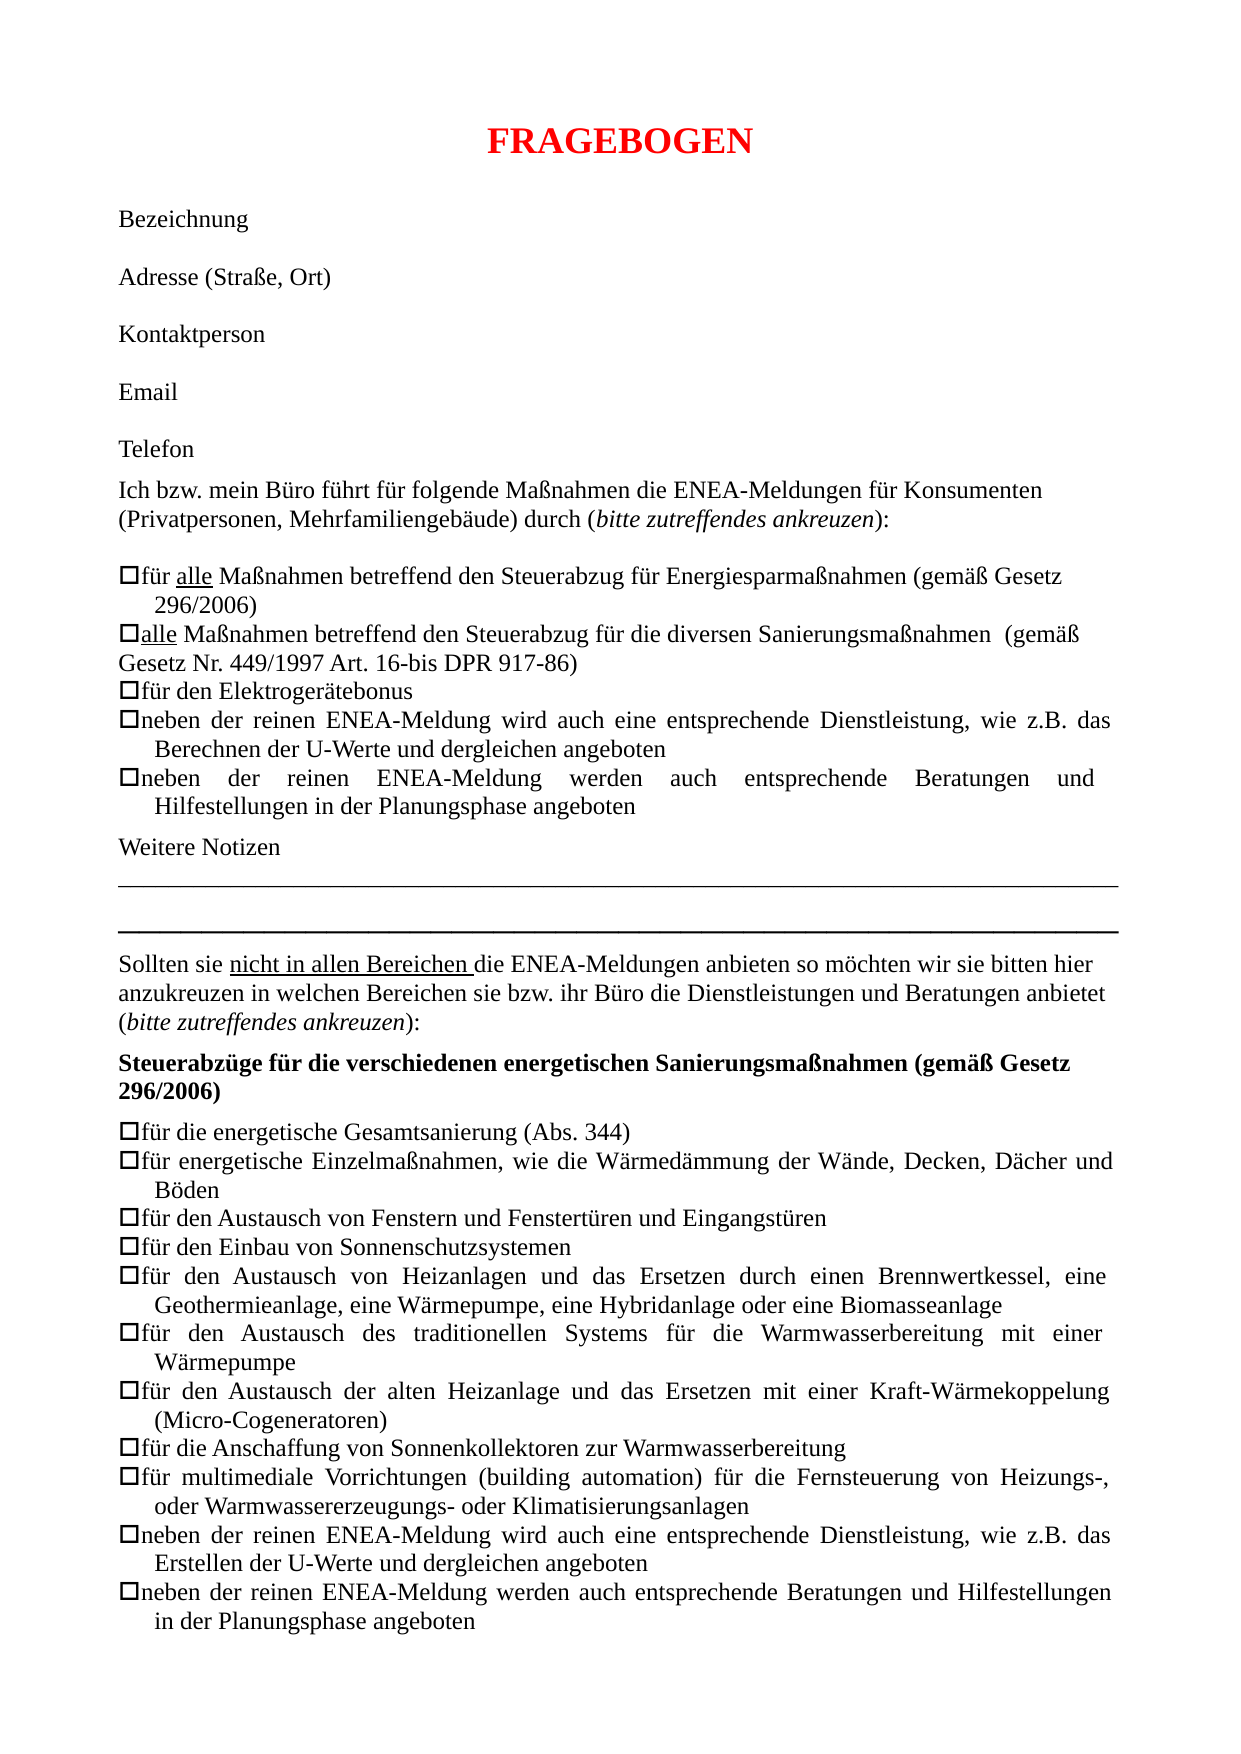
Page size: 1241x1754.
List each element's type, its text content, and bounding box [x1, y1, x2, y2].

list neben der reinen ENEA-Meldung wird auch eine entsprechende Dienstleistung, wie z.B. das Erstellen der U-Werte und dergleichen angeboten [118, 1520, 1122, 1577]
text Steuerabzüge für die verschiedenen energetischen Sanierungsmaßnahmen (gemäß Gesetz 296/2006) [118, 1048, 1122, 1105]
text 296/2006) [118, 590, 1122, 619]
text Telefon [118, 434, 1122, 463]
text Ich bzw. mein Büro führt für folgende Maßnahmen die ENEA-Meldungen für Konsumenten (Privatpersonen, Mehrfamiliengebäude) durch (bitte zutreffendes ankreuzen): [118, 475, 1122, 533]
text Email [118, 377, 1122, 406]
text ________________________________________________ [118, 889, 1122, 937]
list neben der reinen ENEA-Meldung werden auch entsprechende Beratungen und Hilfestellungen in der Planungsphase angeboten [118, 1577, 1122, 1635]
text Adresse (Straße, Ort) [118, 262, 1122, 291]
list für energetische Einzelmaßnahmen, wie die Wärmedämmung der Wände, Decken, Dächer und Böden [118, 1146, 1122, 1203]
text Bezeichnung [118, 204, 1122, 233]
list für den Austausch der alten Heizanlage und das Ersetzen mit einer Kraft-Wärmekoppelung (Micro-Cogeneratoren) [118, 1376, 1122, 1433]
list für den Austausch von Fenstern und Fenstertüren und Eingangstüren [118, 1203, 1122, 1232]
list für den Einbau von Sonnenschutzsystemen [118, 1232, 1122, 1261]
text Sollten sie nicht in allen Bereichen die ENEA-Meldungen anbieten so möchten wir sie bitten hier anzukreuzen in welchen Bereichen sie bzw. ihr Büro die Dienstleistungen und Beratungen anbietet (bitte zutreffendes ankreuzen): [118, 949, 1122, 1036]
text ________________________________________________________________________________ [118, 861, 1122, 889]
text Weitere Notizen [118, 832, 1122, 861]
list neben der reinen ENEA-Meldung wird auch eine entsprechende Dienstleistung, wie z.B. das Berechnen der U-Werte und dergleichen angeboten [118, 705, 1122, 763]
list neben der reinen ENEA-Meldung werden auch entsprechende Beratungen und Hilfestellungen in der Planungsphase angeboten [118, 763, 1122, 820]
list für die energetische Gesamtsanierung (Abs. 344) [118, 1117, 1122, 1146]
text FRAGEBOGEN [118, 118, 1122, 161]
list für die Anschaffung von Sonnenkollektoren zur Warmwasserbereitung [118, 1433, 1122, 1462]
list für den Austausch des traditionellen Systems für die Warmwasserbereitung mit einer Wärmepumpe [118, 1318, 1122, 1376]
text Kontaktperson [118, 319, 1122, 348]
list für den Elektrogerätebonus [118, 676, 1122, 705]
list für alle Maßnahmen betreffend den Steuerabzug für Energiesparmaßnahmen (gemäß Gesetz [118, 561, 1122, 590]
list alle Maßnahmen betreffend den Steuerabzug für die diversen Sanierungsmaßnahmen (gemäß Gesetz Nr. 449/1997 Art. 16-bis DPR 917-86) [118, 619, 1122, 676]
list für multimediale Vorrichtungen (building automation) für die Fernsteuerung von Heizungs-, oder Warmwassererzeugungs- oder Klimatisierungsanlagen [118, 1462, 1122, 1520]
list für den Austausch von Heizanlagen und das Ersetzen durch einen Brennwertkessel, eine Geothermieanlage, eine Wärmepumpe, eine Hybridanlage oder eine Biomasseanlage [118, 1261, 1122, 1318]
